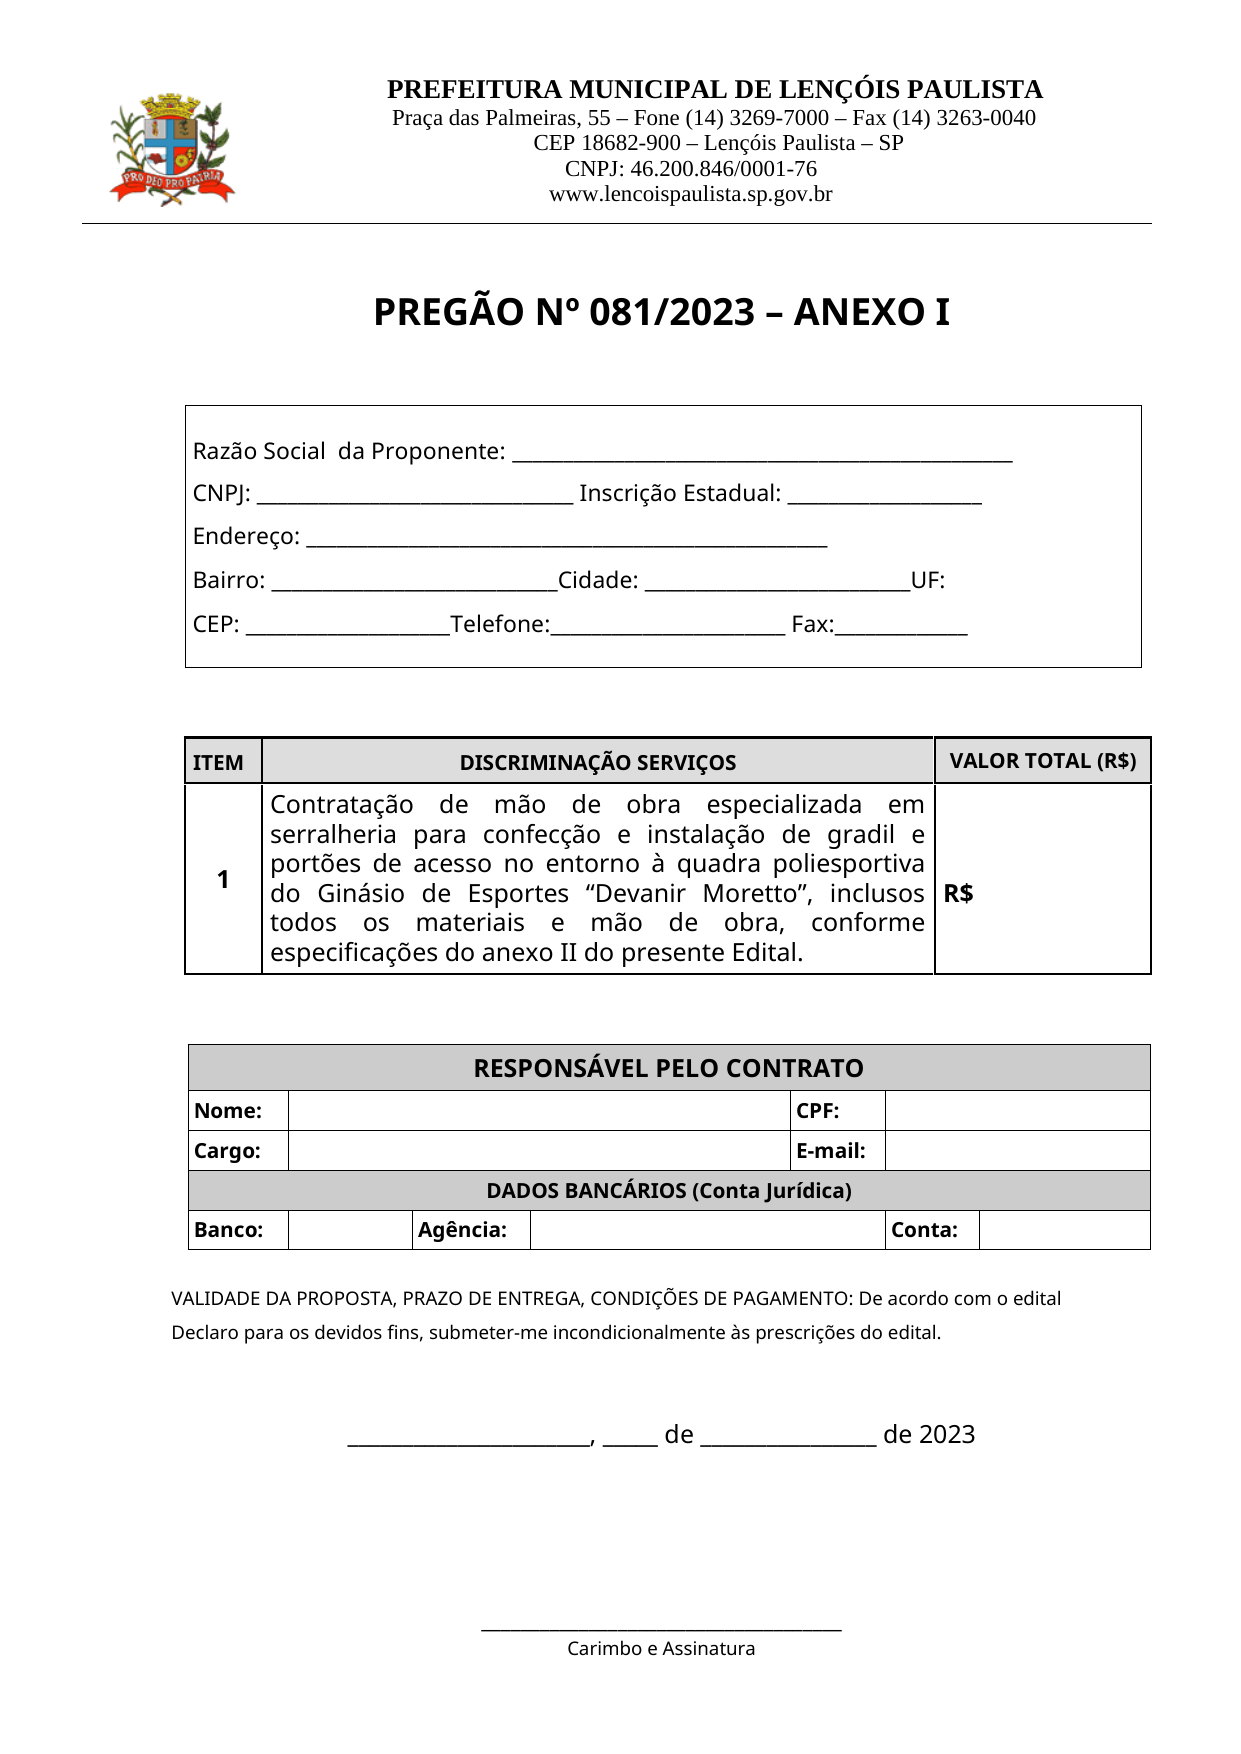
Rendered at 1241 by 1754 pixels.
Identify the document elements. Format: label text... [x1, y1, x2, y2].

table_cell Endereço: ___________________________________________________ [186, 514, 1141, 557]
table_cell 1 [186, 785, 261, 973]
table_cell [531, 1211, 885, 1249]
table_cell R$ [936, 785, 1150, 973]
table_header DISCRIMINAÇÃO SERVIÇOS [263, 739, 933, 782]
table_cell CPF: [791, 1091, 885, 1130]
table_cell [289, 1131, 790, 1170]
text PREGÃO Nº 081/2023 – ANEXO I [171, 286, 1152, 337]
text VALIDADE DA PROPOSTA, PRAZO DE ENTREGA, CONDIÇÕES DE PAGAMENTO: De acordo com o edital [171, 1285, 1152, 1311]
table_header Razão Social da Proponente: _________________________________________________ [186, 406, 1141, 472]
table_header ITEM [186, 739, 261, 782]
text ______________________, _____ de ________________ de 2023 [171, 1417, 1152, 1451]
table_cell DADOS BANCÁRIOS (Conta Jurídica) [189, 1171, 1150, 1210]
table_cell Contratação de mão de obra especializada em serralheria para confecção e instalação de gradil e portões de acesso no entorno à quadra poliesportiva do Ginásio de Esportes “Devanir Moretto”, inclusos todos os materiais e mão de obra, conforme especificações do anexo II do presente Edital. [263, 785, 933, 973]
table_cell Bairro: ____________________________Cidade: __________________________UF: [186, 557, 1141, 602]
table_cell E-mail: [791, 1131, 885, 1170]
table_header RESPONSÁVEL PELO CONTRATO [189, 1045, 1150, 1090]
picture [107, 91, 237, 207]
text Declaro para os devidos fins, submeter-me incondicionalmente às prescrições do edital. [171, 1311, 1152, 1346]
table_cell [289, 1091, 790, 1130]
table_cell [886, 1131, 1150, 1170]
table_cell CNPJ: _______________________________ Inscrição Estadual: ___________________ [186, 472, 1141, 514]
text Carimbo e Assinatura [171, 1635, 1152, 1660]
table_cell Conta: [886, 1211, 979, 1249]
table_header VALOR TOTAL (R$) [936, 739, 1150, 782]
table_cell Banco: [189, 1211, 288, 1249]
table_cell [980, 1211, 1150, 1249]
table_cell [886, 1091, 1150, 1130]
table_cell Agência: [413, 1211, 530, 1249]
text _____________________________________ [171, 1605, 1152, 1635]
table_cell Nome: [189, 1091, 288, 1130]
table_cell CEP: ____________________Telefone:_______________________ Fax:_____________ [186, 602, 1141, 667]
table_cell [289, 1211, 412, 1249]
table_cell Cargo: [189, 1131, 288, 1170]
